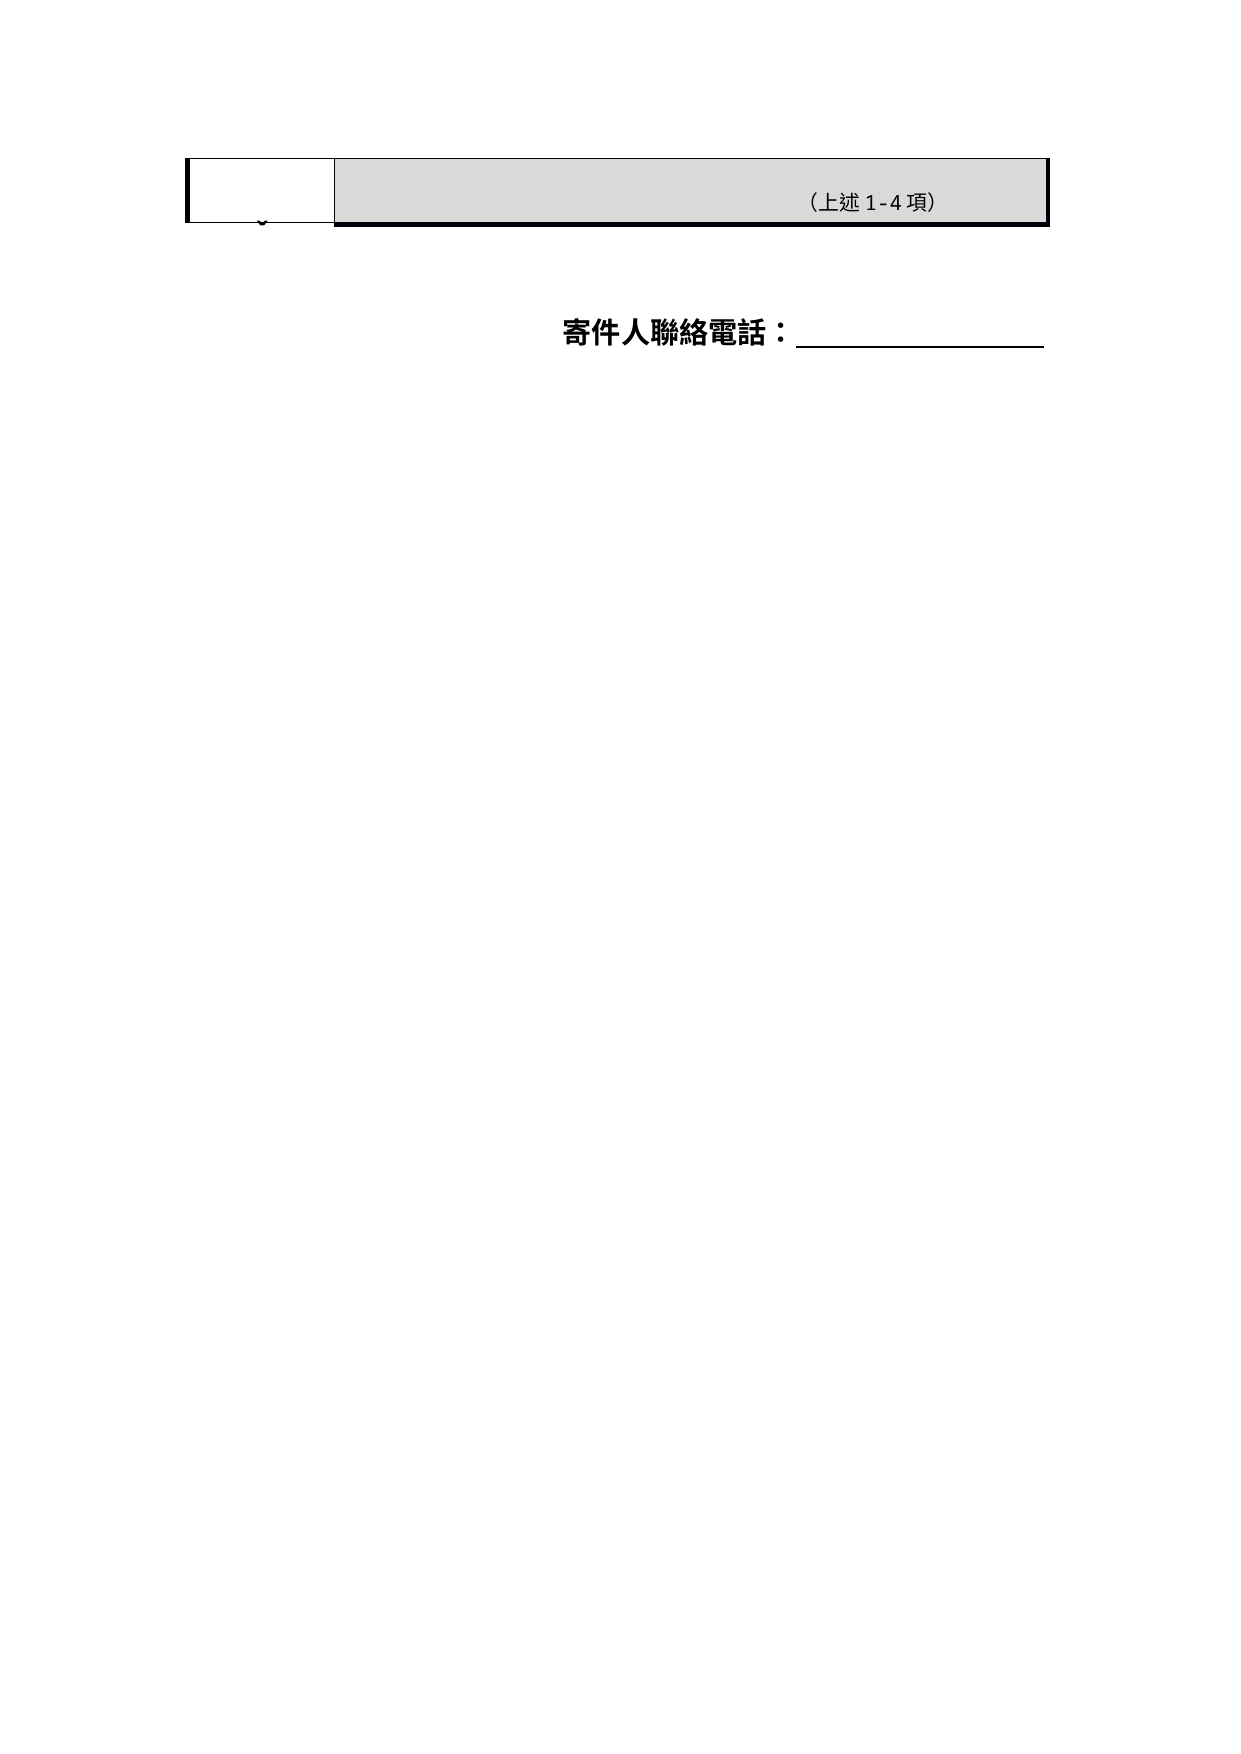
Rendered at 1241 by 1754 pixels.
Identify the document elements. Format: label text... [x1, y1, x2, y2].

text 寄件人聯絡電話： [562, 289, 1053, 351]
table_cell （上述1-4項） [335, 159, 1046, 222]
table_cell 繳 交 資 料 ， 確 認 後 請 打 ˇ [190, 159, 334, 222]
